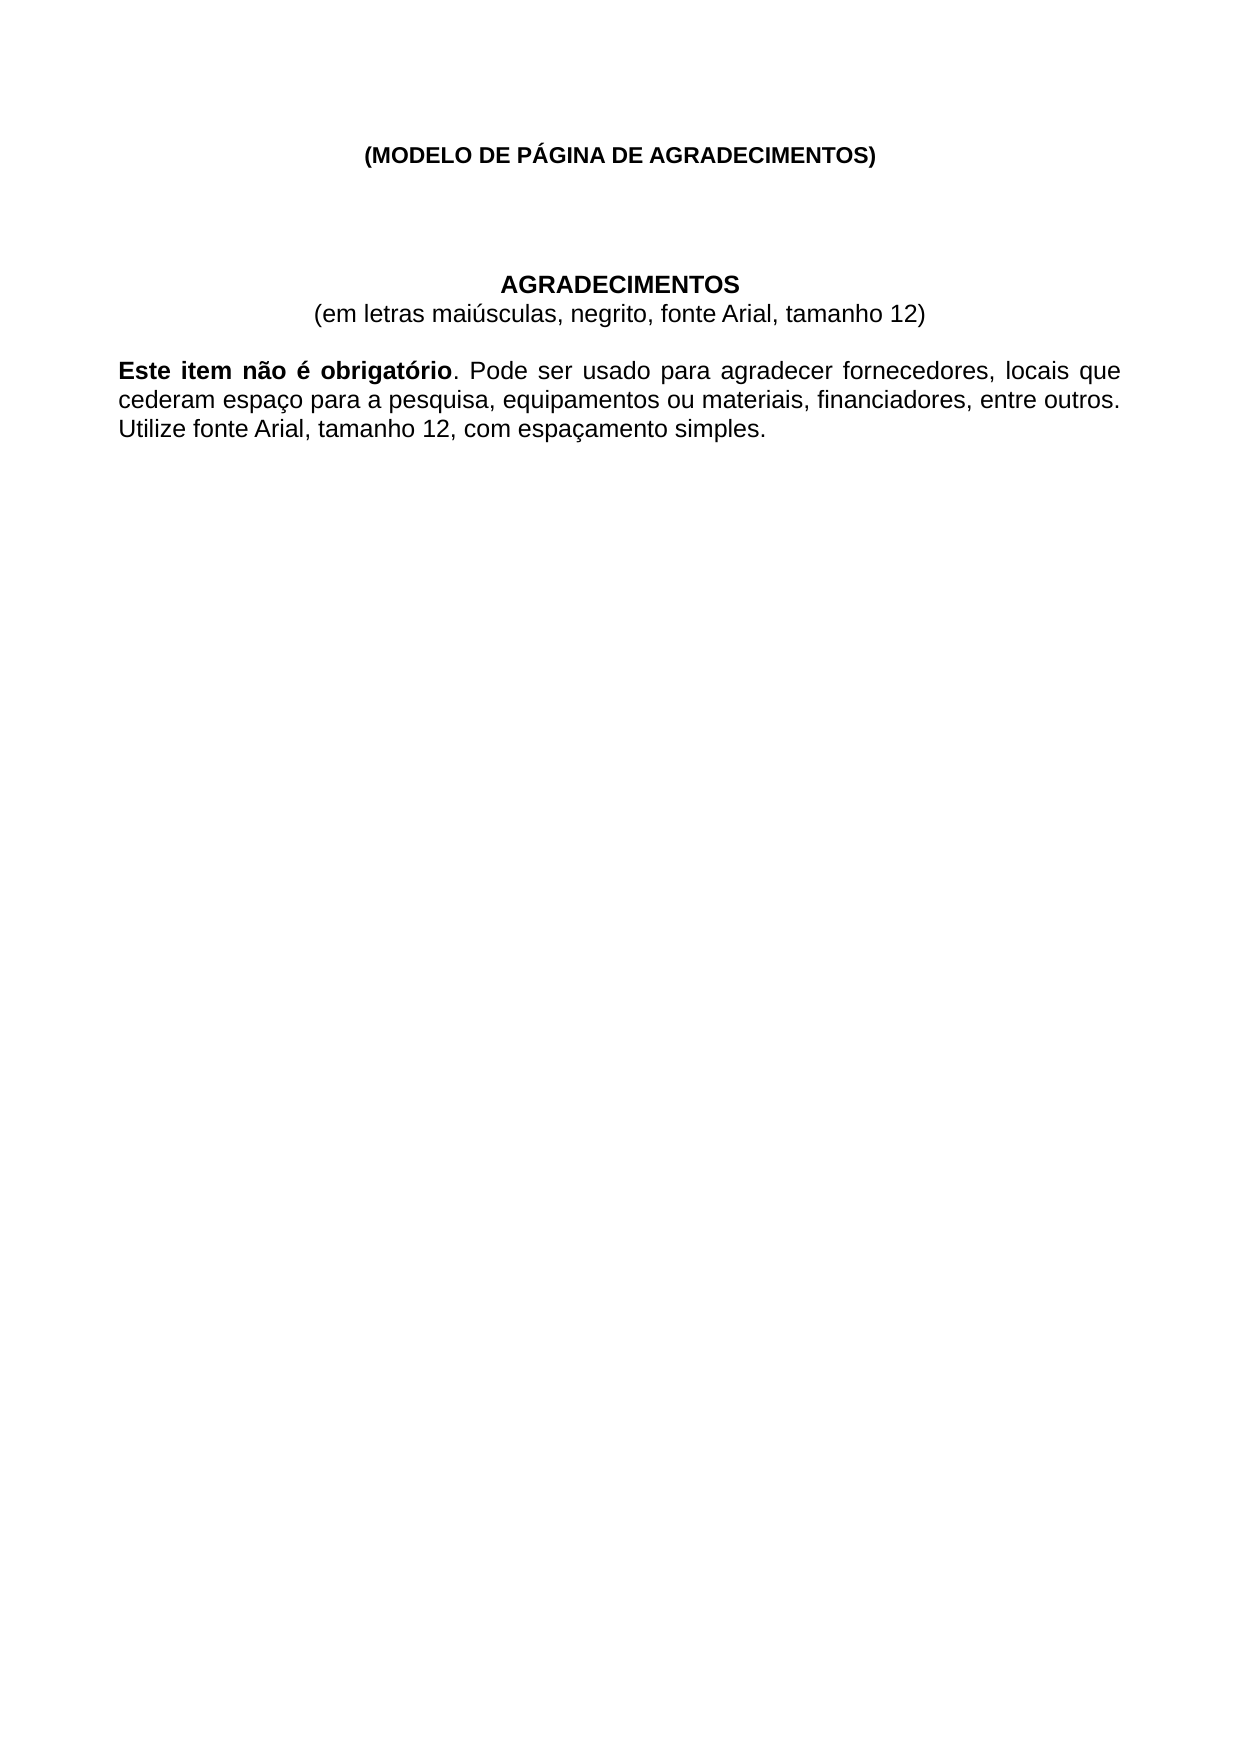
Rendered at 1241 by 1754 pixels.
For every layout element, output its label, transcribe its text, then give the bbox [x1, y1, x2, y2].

text AGRADECIMENTOS [118, 270, 1122, 298]
text Este item não é obrigatório. Pode ser usado para agradecer fornecedores, locais que cederam espaço para a pesquisa, equipamentos ou materiais, financiadores, entre outros. Utilize fonte Arial, tamanho 12, com espaçamento simples. [118, 356, 1122, 442]
text (MODELO DE PÁGINA DE AGRADECIMENTOS) [118, 142, 1122, 168]
text (em letras maiúsculas, negrito, fonte Arial, tamanho 12) [118, 298, 1122, 327]
